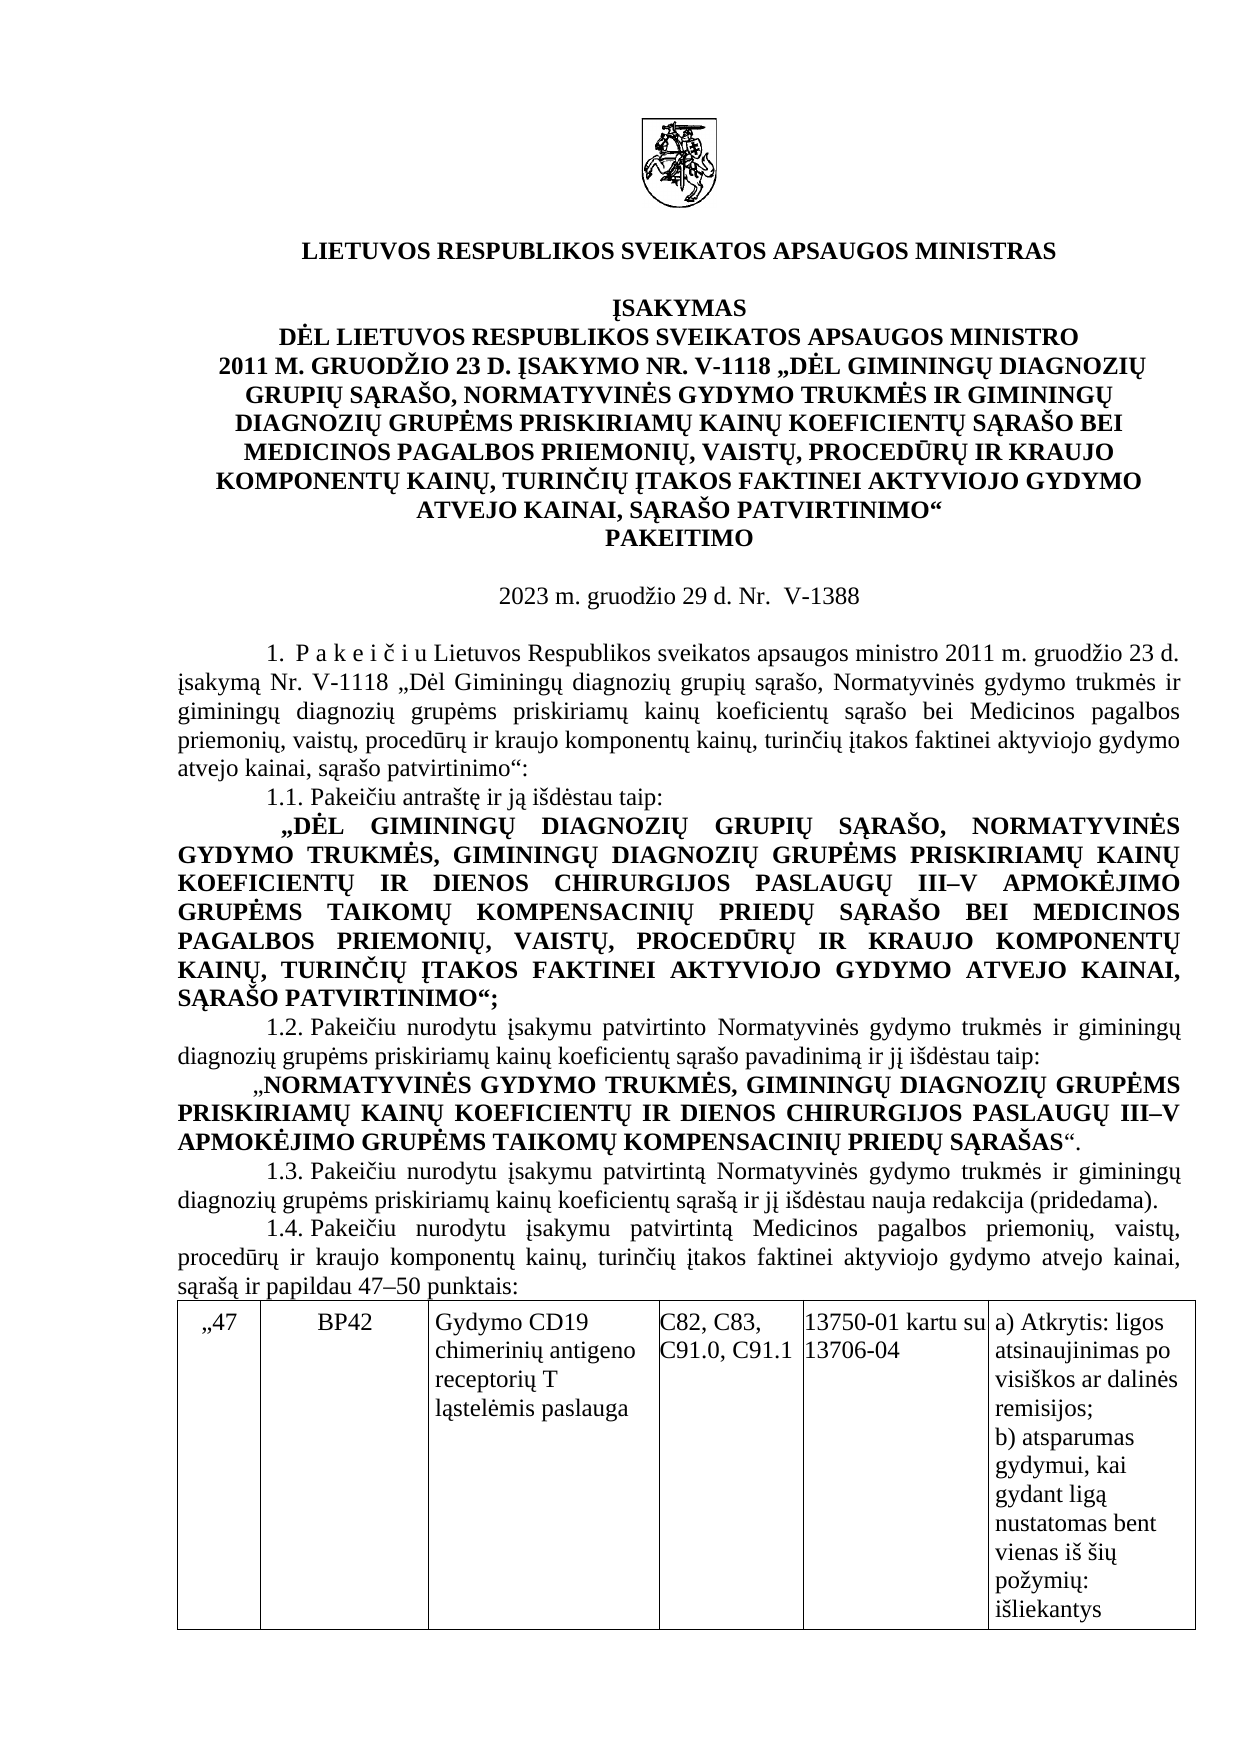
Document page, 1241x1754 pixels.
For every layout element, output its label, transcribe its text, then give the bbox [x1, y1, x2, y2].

text „NORMATYVINĖS GYDYMO TRUKMĖS, GIMININGŲ DIAGNOZIŲ GRUPĖMS PRISKIRIAMŲ KAINŲ KOEFICIENTŲ IR DIENOS CHIRURGIJOS PASLAUGŲ III–V APMOKĖJIMO GRUPĖMS TAIKOMŲ KOMPENSACINIŲ PRIEDŲ SĄRAŠAS“. [177, 1070, 1181, 1156]
text 1.1. Pakeičiu antraštę ir ją išdėstau taip: [177, 782, 1181, 811]
text LIETUVOS RESPUBLIKOS SVEIKATOS APSAUGOS MINISTRAS [177, 236, 1181, 265]
text DĖL LIETUVOS RESPUBLIKOS SVEIKATOS APSAUGOS MINISTRO [177, 322, 1181, 351]
text 1.2. Pakeičiu nurodytu įsakymu patvirtinto Normatyvinės gydymo trukmės ir giminingų diagnozių grupėms priskiriamų kainų koeficientų sąrašo pavadinimą ir jį išdėstau taip: [177, 1012, 1181, 1070]
text 1.4. Pakeičiu nurodytu įsakymu patvirtintą Medicinos pagalbos priemonių, vaistų, procedūrų ir kraujo komponentų kainų, turinčių įtakos faktinei aktyviojo gydymo atvejo kainai, sąrašą ir papildau 47–50 punktais: [177, 1213, 1181, 1300]
table_header C82, C83, C91.0, C91.1 [660, 1301, 803, 1629]
table_header a) Atkrytis: ligos atsinaujinimas po visiškos ar dalinės remisijos; b) atsparumas gydymui, kai gydant ligą nustatomas bent vienas iš šių požymių: išliekantys [989, 1301, 1195, 1629]
text 2023 m. gruodžio 29 d. Nr. V-1388 [177, 581, 1181, 610]
table_header BP42 [261, 1301, 428, 1629]
table_header „47 [178, 1301, 260, 1629]
table_header 13750-01 kartu su 13706-04 [804, 1301, 988, 1629]
text 1.3. Pakeičiu nurodytu įsakymu patvirtintą Normatyvinės gydymo trukmės ir giminingų diagnozių grupėms priskiriamų kainų koeficientų sąrašą ir jį išdėstau nauja redakcija (pridedama). [177, 1156, 1181, 1213]
text „DĖL GIMININGŲ DIAGNOZIŲ GRUPIŲ SĄRAŠO, NORMATYVINĖS GYDYMO TRUKMĖS, GIMININGŲ DIAGNOZIŲ GRUPĖMS PRISKIRIAMŲ KAINŲ KOEFICIENTŲ IR DIENOS CHIRURGIJOS PASLAUGŲ III–V APMOKĖJIMO GRUPĖMS TAIKOMŲ KOMPENSACINIŲ PRIEDŲ SĄRAŠO BEI MEDICINOS PAGALBOS PRIEMONIŲ, VAISTŲ, PROCEDŪRŲ IR KRAUJO KOMPONENTŲ KAINŲ, TURINČIŲ ĮTAKOS FAKTINEI AKTYVIOJO GYDYMO ATVEJO KAINAI, SĄRAŠO PATVIRTINIMO“; [177, 811, 1181, 1012]
text ĮSAKYMAS [177, 293, 1181, 322]
table_header Gydymo CD19 chimerinių antigeno receptorių T ląstelėmis paslauga [429, 1301, 659, 1629]
text PAKEITIMO [177, 523, 1181, 552]
text 1. P a k e i č i u Lietuvos Respublikos sveikatos apsaugos ministro 2011 m. gruodžio 23 d. įsakymą Nr. V-1118 „Dėl Giminingų diagnozių grupių sąrašo, Normatyvinės gydymo trukmės ir giminingų diagnozių grupėms priskiriamų kainų koeficientų sąrašo bei Medicinos pagalbos priemonių, vaistų, procedūrų ir kraujo komponentų kainų, turinčių įtakos faktinei aktyviojo gydymo atvejo kainai, sąrašo patvirtinimo“: [177, 638, 1181, 782]
text 2011 M. GRUODŽIO 23 D. ĮSAKYMO NR. V-1118 „DĖL GIMININGŲ DIAGNOZIŲ GRUPIŲ SĄRAŠO, NORMATYVINĖS GYDYMO TRUKMĖS IR GIMININGŲ DIAGNOZIŲ GRUPĖMS PRISKIRIAMŲ KAINŲ KOEFICIENTŲ SĄRAŠO BEI MEDICINOS PAGALBOS PRIEMONIŲ, VAISTŲ, PROCEDŪRŲ IR KRAUJO KOMPONENTŲ KAINŲ, TURINČIŲ ĮTAKOS FAKTINEI AKTYVIOJO GYDYMO ATVEJO KAINAI, SĄRAŠO PATVIRTINIMO“ [177, 351, 1181, 523]
